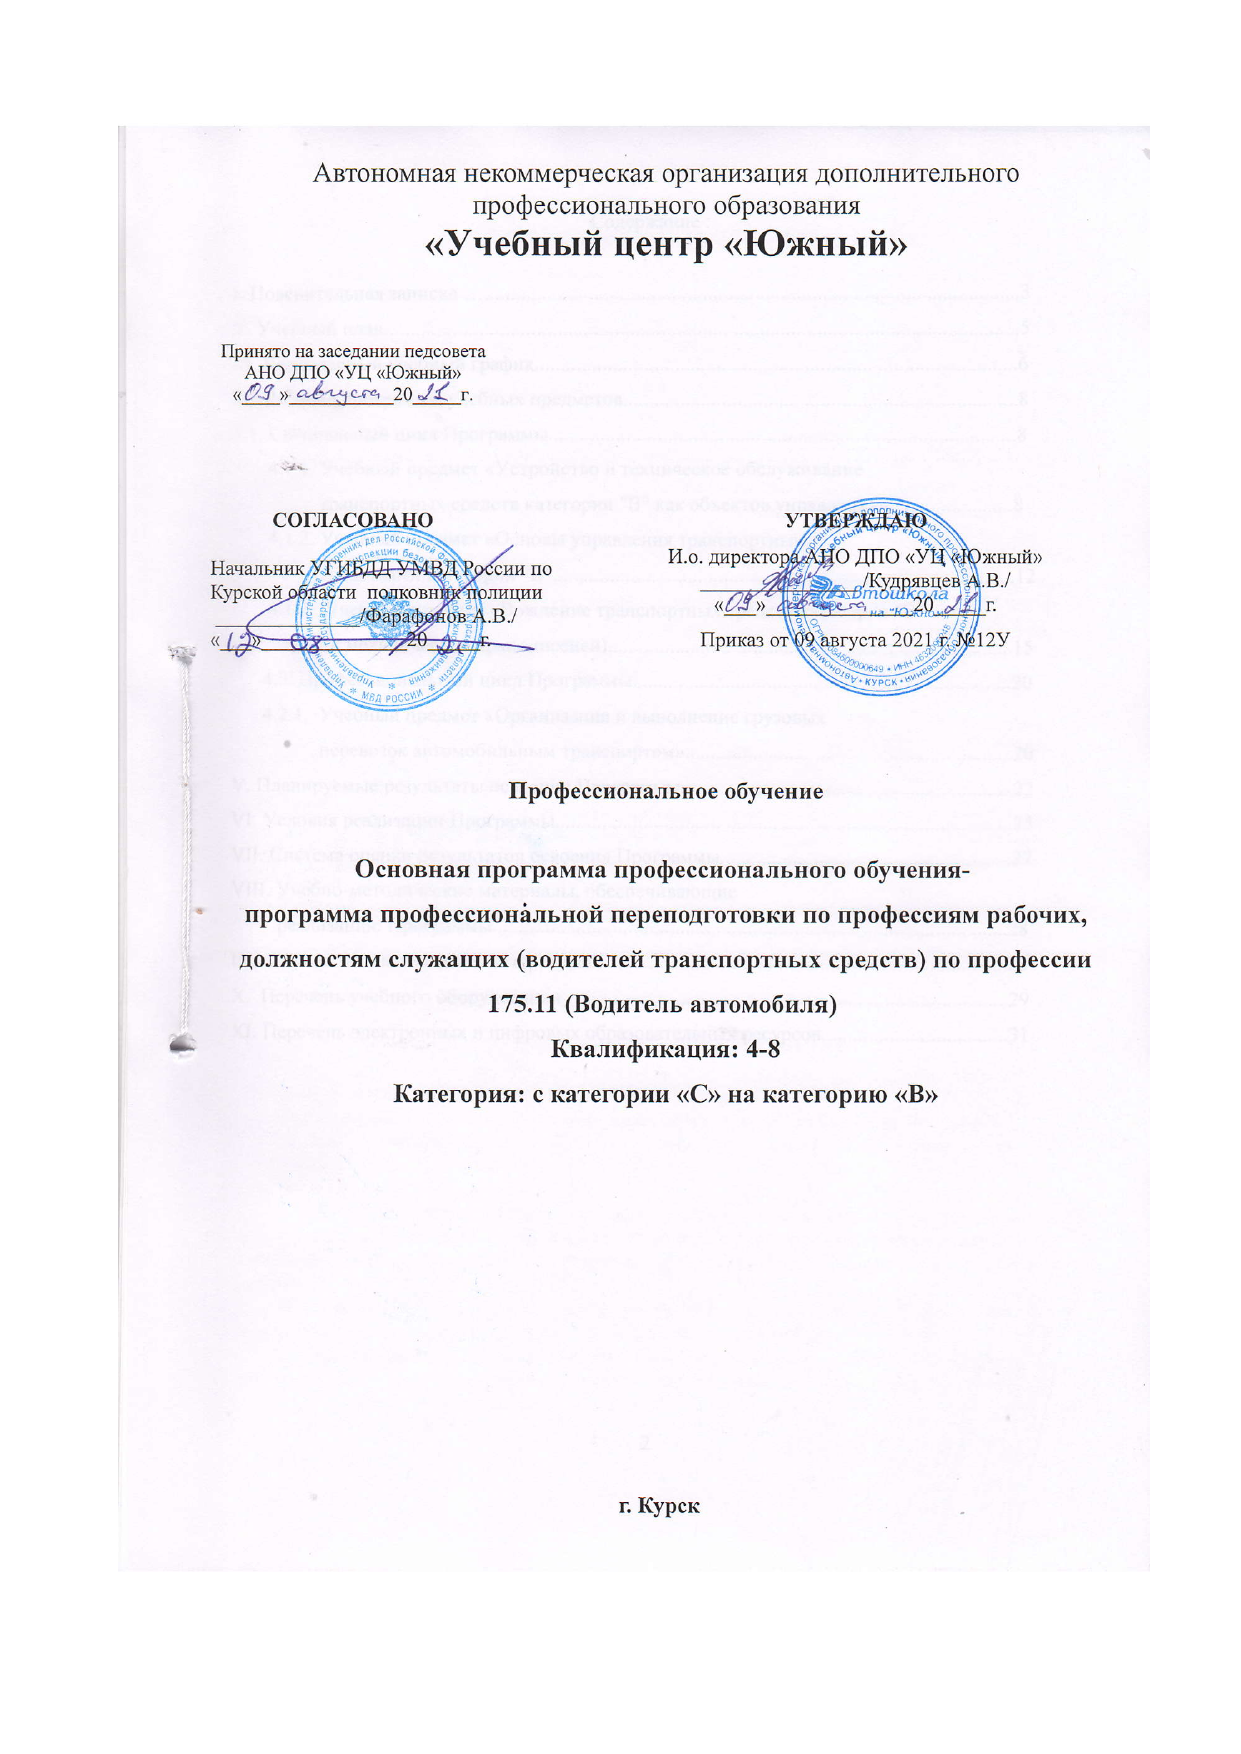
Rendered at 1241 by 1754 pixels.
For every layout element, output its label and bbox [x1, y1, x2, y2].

picture [118, 118, 1150, 1578]
